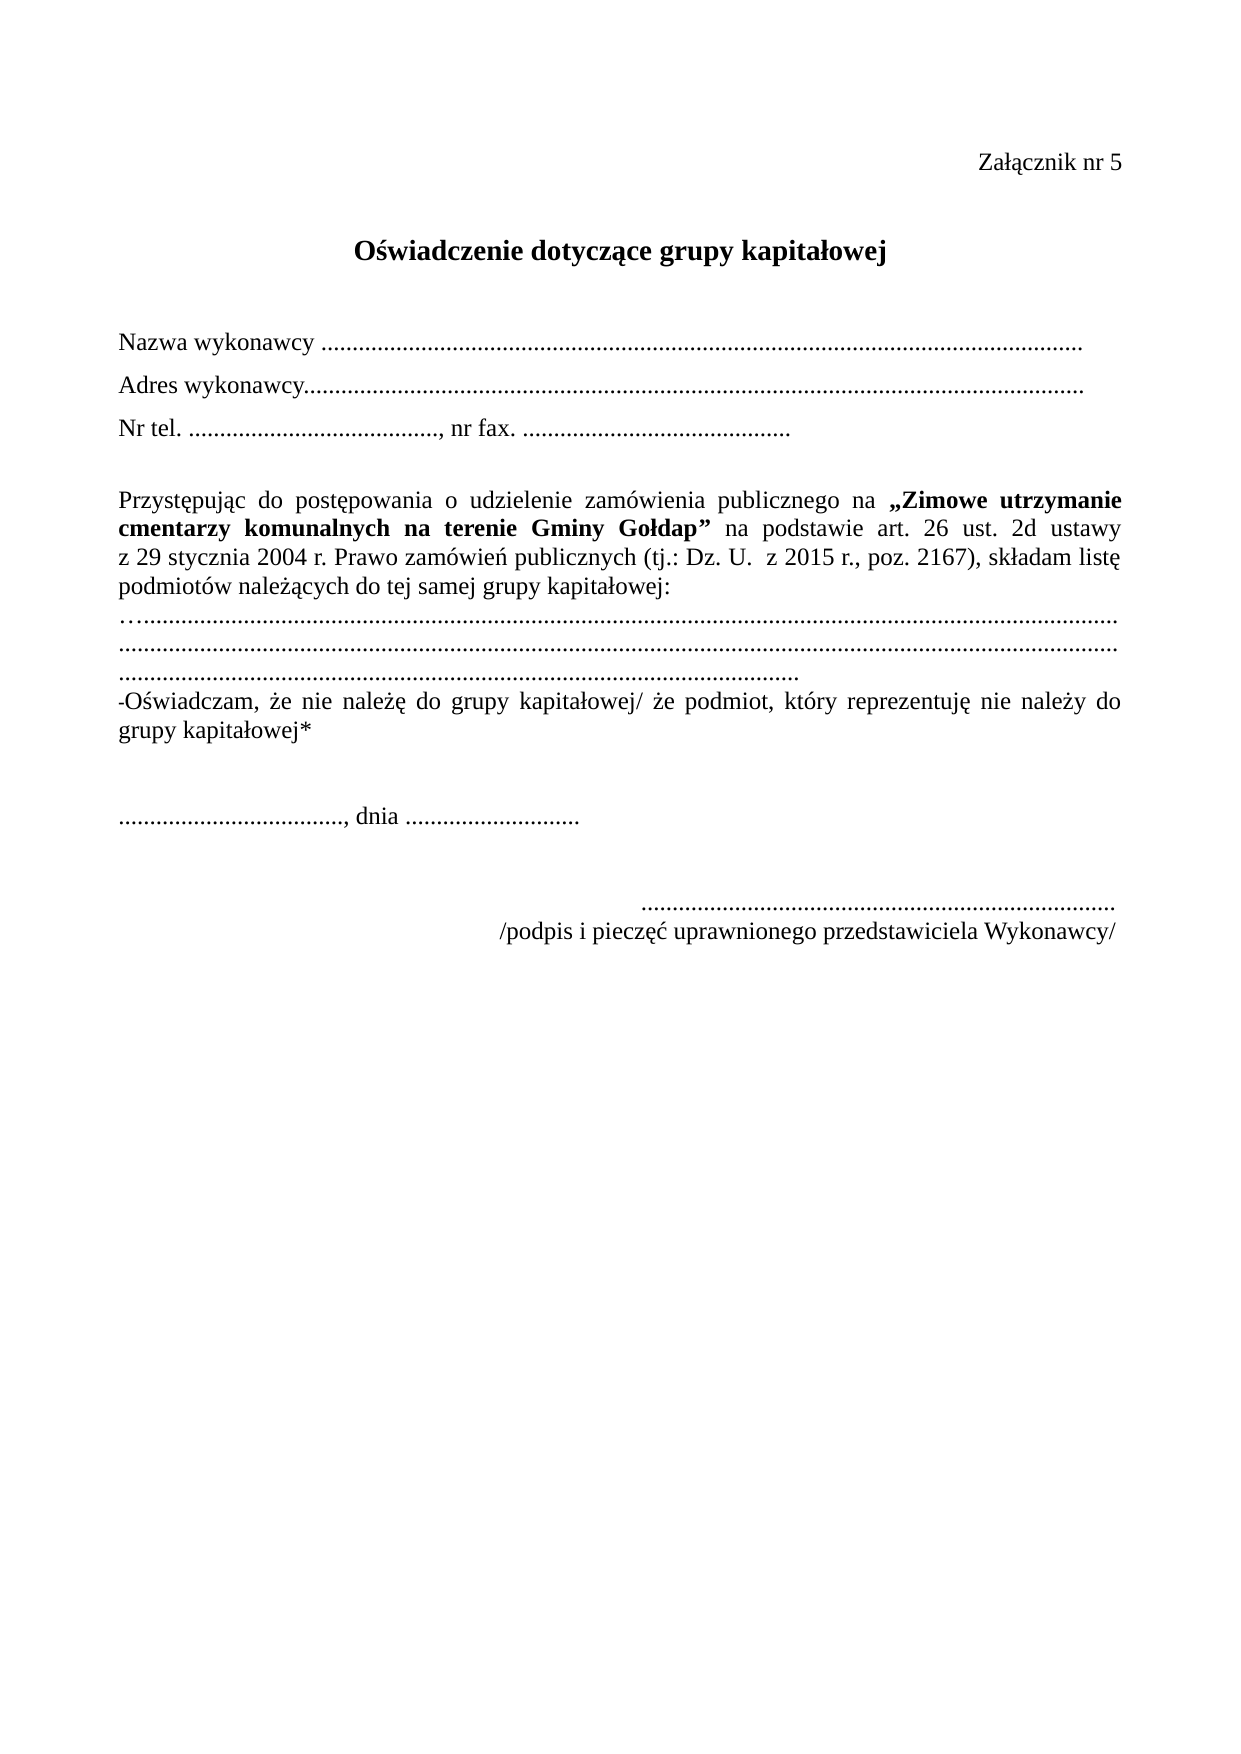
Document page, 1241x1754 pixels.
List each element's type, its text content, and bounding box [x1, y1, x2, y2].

text Adres wykonawcy............................................................................................................................. [118, 370, 1122, 398]
text /podpis i pieczęć uprawnionego przedstawiciela Wykonawcy/ [118, 916, 1122, 945]
text Nazwa wykonawcy .......................................................................................................................... [118, 327, 1122, 355]
text ............................................................................ [118, 887, 1122, 916]
list Oświadczam, że nie należę do grupy kapitałowej/ że podmiot, który reprezentuję nie należy do grupy kapitałowej* [118, 686, 1122, 743]
text Załącznik nr 5 [118, 147, 1122, 176]
text Przystępując do postępowania o udzielenie zamówienia publicznego na „Zimowe utrzymanie cmentarzy komunalnych na terenie Gminy Gołdap” na podstawie art. 26 ust. 2d ustawy z 29 stycznia 2004 r. Prawo zamówień publicznych (tj.: Dz. U. z 2015 r., poz. 2167), składam listę podmiotów należących do tej samej grupy kapitałowej: [118, 485, 1122, 600]
text Oświadczenie dotyczące grupy kapitałowej [118, 233, 1122, 267]
text ...................................., dnia ............................ [118, 801, 1122, 830]
text …......................................................................................................................................................................................................................................................................................................................................................................................................................................... [118, 600, 1122, 686]
text Nr tel. ........................................, nr fax. ........................................... [118, 413, 1122, 442]
